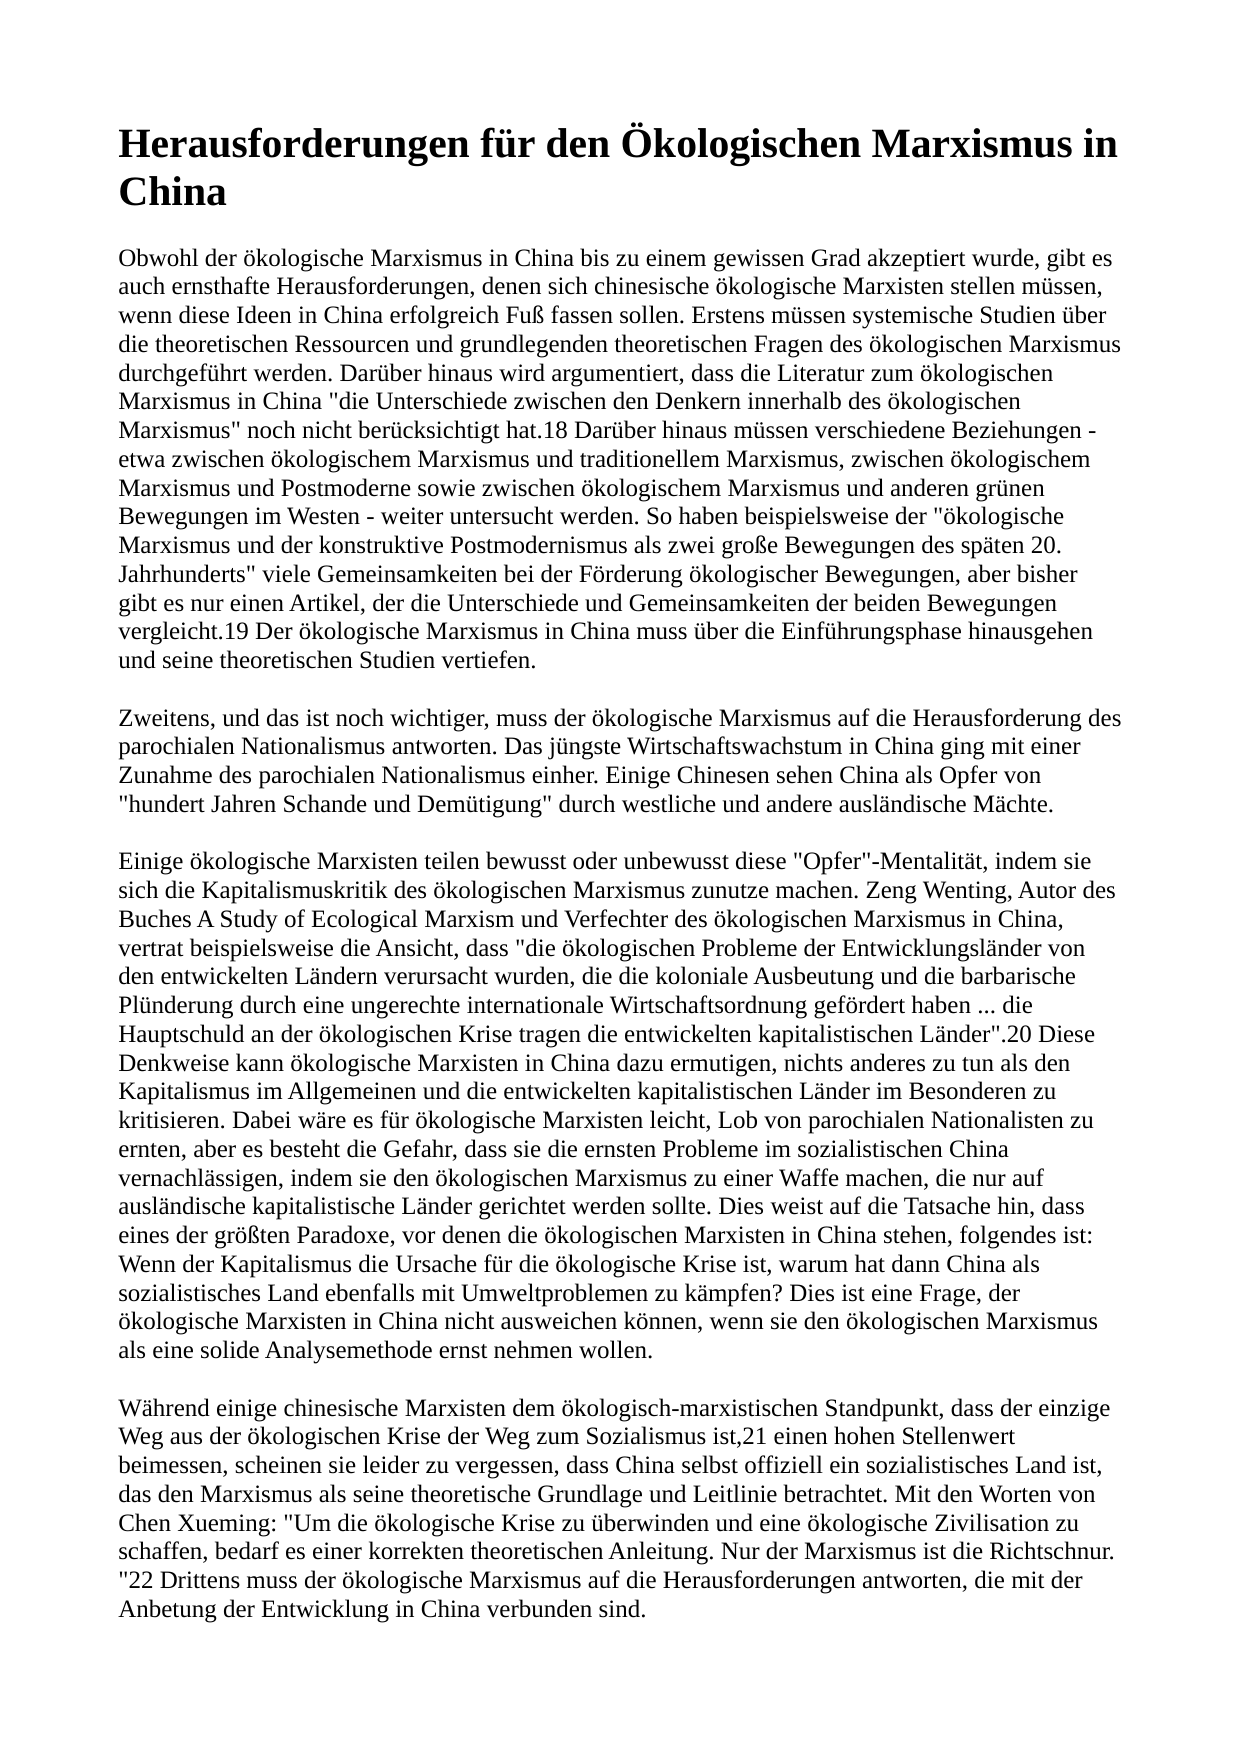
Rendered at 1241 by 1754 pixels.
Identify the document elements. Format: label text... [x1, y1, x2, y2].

text Zweitens, und das ist noch wichtiger, muss der ökologische Marxismus auf die Herausforderung des parochialen Nationalismus antworten. Das jüngste Wirtschaftswachstum in China ging mit einer Zunahme des parochialen Nationalismus einher. Einige Chinesen sehen China als Opfer von "hundert Jahren Schande und Demütigung" durch westliche und andere ausländische Mächte. [118, 703, 1122, 818]
text Während einige chinesische Marxisten dem ökologisch-marxistischen Standpunkt, dass der einzige Weg aus der ökologischen Krise der Weg zum Sozialismus ist,21 einen hohen Stellenwert beimessen, scheinen sie leider zu vergessen, dass China selbst offiziell ein sozialistisches Land ist, das den Marxismus als seine theoretische Grundlage und Leitlinie betrachtet. Mit den Worten von Chen Xueming: "Um die ökologische Krise zu überwinden und eine ökologische Zivilisation zu schaffen, bedarf es einer korrekten theoretischen Anleitung. Nur der Marxismus ist die Richtschnur. "22 Drittens muss der ökologische Marxismus auf die Herausforderungen antworten, die mit der Anbetung der Entwicklung in China verbunden sind. [118, 1393, 1122, 1623]
text Einige ökologische Marxisten teilen bewusst oder unbewusst diese "Opfer"-Mentalität, indem sie sich die Kapitalismuskritik des ökologischen Marxismus zunutze machen. Zeng Wenting, Autor des Buches A Study of Ecological Marxism und Verfechter des ökologischen Marxismus in China, vertrat beispielsweise die Ansicht, dass "die ökologischen Probleme der Entwicklungsländer von den entwickelten Ländern verursacht wurden, die die koloniale Ausbeutung und die barbarische Plünderung durch eine ungerechte internationale Wirtschaftsordnung gefördert haben ... die Hauptschuld an der ökologischen Krise tragen die entwickelten kapitalistischen Länder".20 Diese Denkweise kann ökologische Marxisten in China dazu ermutigen, nichts anderes zu tun als den Kapitalismus im Allgemeinen und die entwickelten kapitalistischen Länder im Besonderen zu kritisieren. Dabei wäre es für ökologische Marxisten leicht, Lob von parochialen Nationalisten zu ernten, aber es besteht die Gefahr, dass sie die ernsten Probleme im sozialistischen China vernachlässigen, indem sie den ökologischen Marxismus zu einer Waffe machen, die nur auf ausländische kapitalistische Länder gerichtet werden sollte. Dies weist auf die Tatsache hin, dass eines der größten Paradoxe, vor denen die ökologischen Marxisten in China stehen, folgendes ist: Wenn der Kapitalismus die Ursache für die ökologische Krise ist, warum hat dann China als sozialistisches Land ebenfalls mit Umweltproblemen zu kämpfen? Dies ist eine Frage, der ökologische Marxisten in China nicht ausweichen können, wenn sie den ökologischen Marxismus als eine solide Analysemethode ernst nehmen wollen. [118, 846, 1122, 1364]
text Obwohl der ökologische Marxismus in China bis zu einem gewissen Grad akzeptiert wurde, gibt es auch ernsthafte Herausforderungen, denen sich chinesische ökologische Marxisten stellen müssen, wenn diese Ideen in China erfolgreich Fuß fassen sollen. Erstens müssen systemische Studien über die theoretischen Ressourcen und grundlegenden theoretischen Fragen des ökologischen Marxismus durchgeführt werden. Darüber hinaus wird argumentiert, dass die Literatur zum ökologischen Marxismus in China "die Unterschiede zwischen den Denkern innerhalb des ökologischen Marxismus" noch nicht berücksichtigt hat.18 Darüber hinaus müssen verschiedene Beziehungen - etwa zwischen ökologischem Marxismus und traditionellem Marxismus, zwischen ökologischem Marxismus und Postmoderne sowie zwischen ökologischem Marxismus und anderen grünen Bewegungen im Westen - weiter untersucht werden. So haben beispielsweise der "ökologische Marxismus und der konstruktive Postmodernismus als zwei große Bewegungen des späten 20. Jahrhunderts" viele Gemeinsamkeiten bei der Förderung ökologischer Bewegungen, aber bisher gibt es nur einen Artikel, der die Unterschiede und Gemeinsamkeiten der beiden Bewegungen vergleicht.19 Der ökologische Marxismus in China muss über die Einführungsphase hinausgehen und seine theoretischen Studien vertiefen. [118, 243, 1122, 674]
text Herausforderungen für den Ökologischen Marxismus in China [118, 118, 1122, 214]
